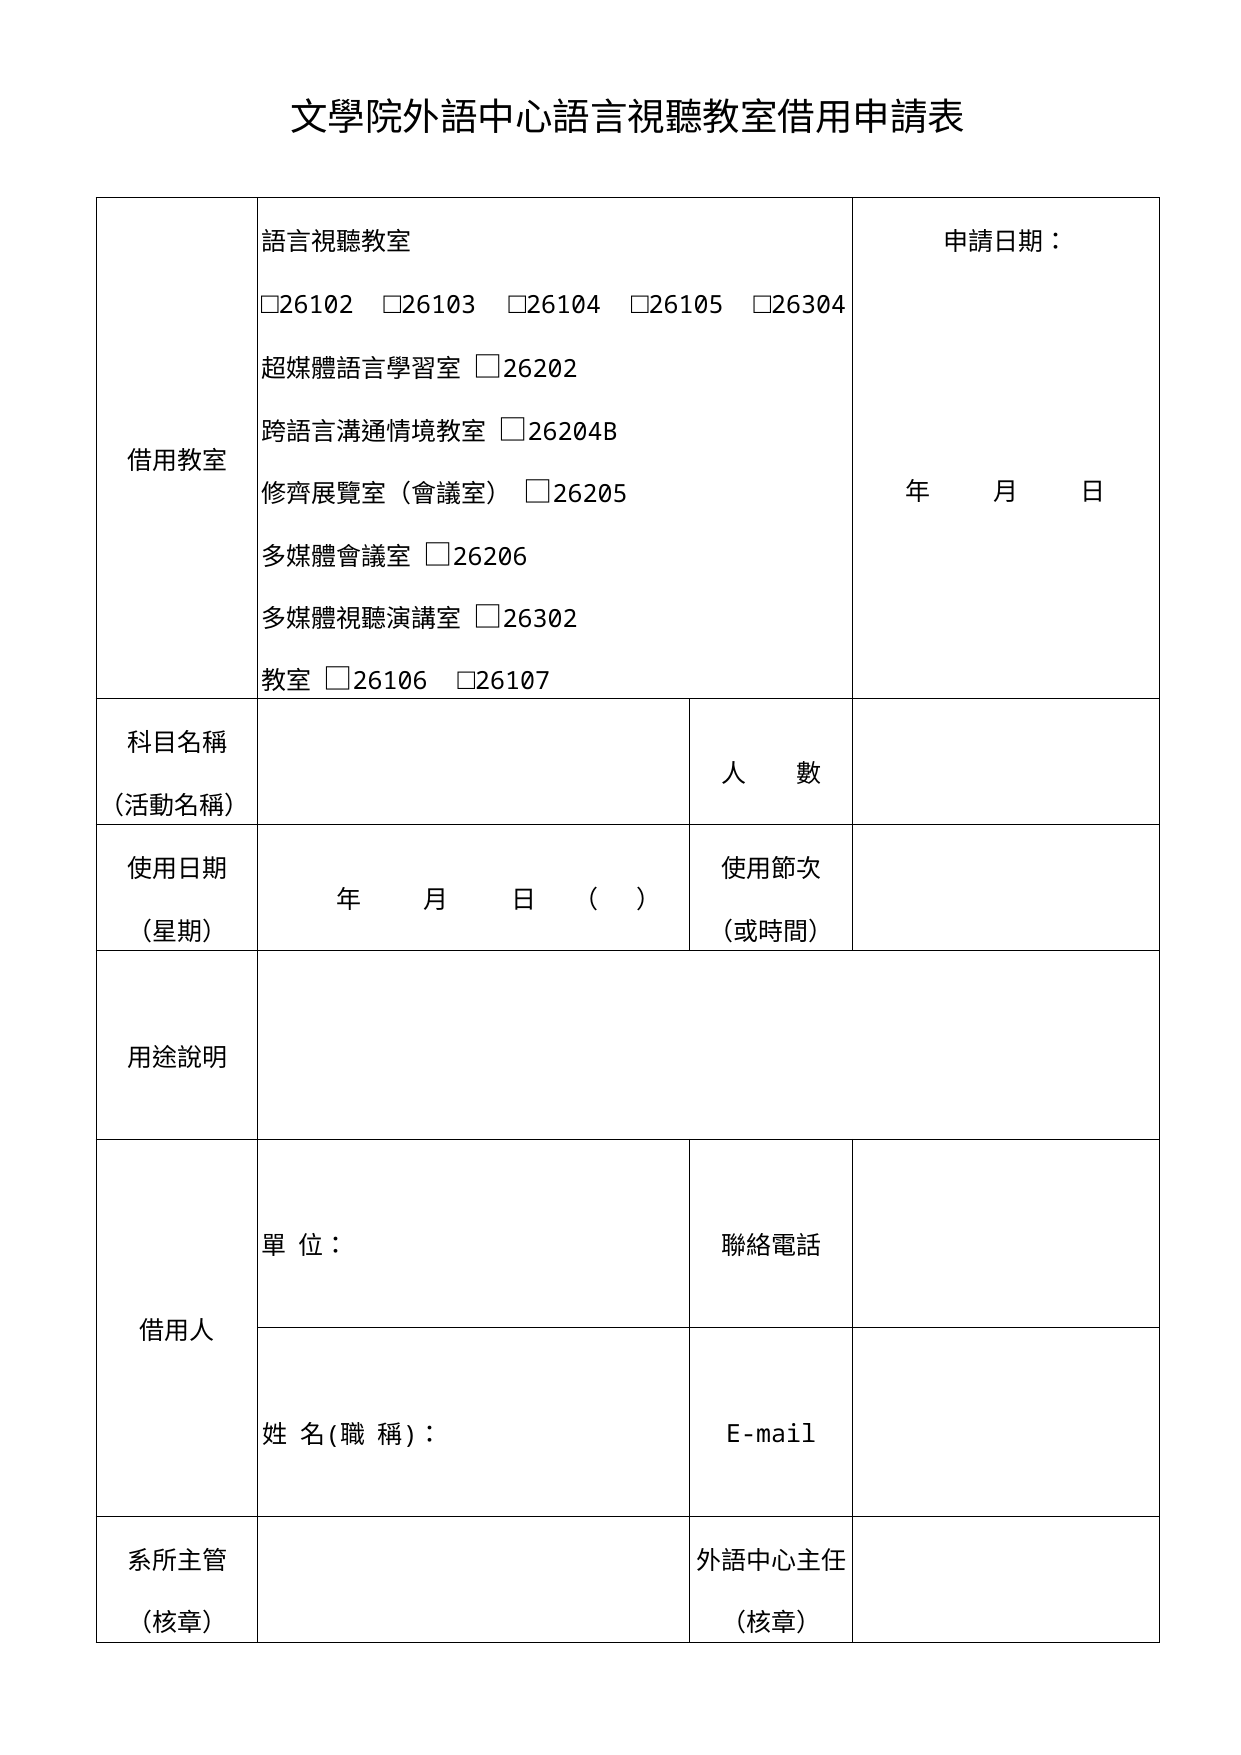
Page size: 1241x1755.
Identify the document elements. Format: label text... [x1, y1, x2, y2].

table_cell [853, 1328, 1159, 1516]
table_cell 單 位： [258, 1140, 689, 1327]
table_cell 年 月 日 （ ） [258, 825, 689, 950]
table_header 借用教室 [97, 198, 257, 698]
table_cell 系所主管 （核章） [97, 1517, 257, 1642]
table_cell 科目名稱 （活動名稱） [97, 699, 257, 824]
table_cell E-mail [690, 1328, 852, 1516]
table_cell [853, 699, 1159, 824]
table_cell [853, 1517, 1159, 1642]
text 文學院外語中心語言視聽教室借用申請表 [74, 72, 1181, 134]
table_cell [853, 825, 1159, 950]
table_cell 使用節次 （或時間） [690, 825, 852, 950]
table_cell [853, 1140, 1159, 1327]
table_cell 用途說明 [97, 951, 257, 1139]
table_cell 人 數 [690, 699, 852, 824]
table_cell 聯絡電話 [690, 1140, 852, 1327]
table_cell [258, 699, 689, 824]
table_header 語言視聽教室 □26102 □26103 □26104 □26105 □26304 超媒體語言學習室 □26202 跨語言溝通情境教室 □26204B 修齊展覽室（會議室） □26205 多媒體會議室 □26206 多媒體視聽演講室 □26302 教室 □26106 □26107 [258, 198, 852, 698]
table_cell [258, 951, 1159, 1139]
table_cell 姓 名(職 稱)： [258, 1328, 689, 1516]
table_cell 借用人 [97, 1140, 257, 1516]
table_header 申請日期： 年 月 日 [853, 198, 1159, 698]
table_cell 外語中心主任 （核章） [690, 1517, 852, 1642]
table_cell [258, 1517, 689, 1642]
table_cell 使用日期 （星期） [97, 825, 257, 950]
